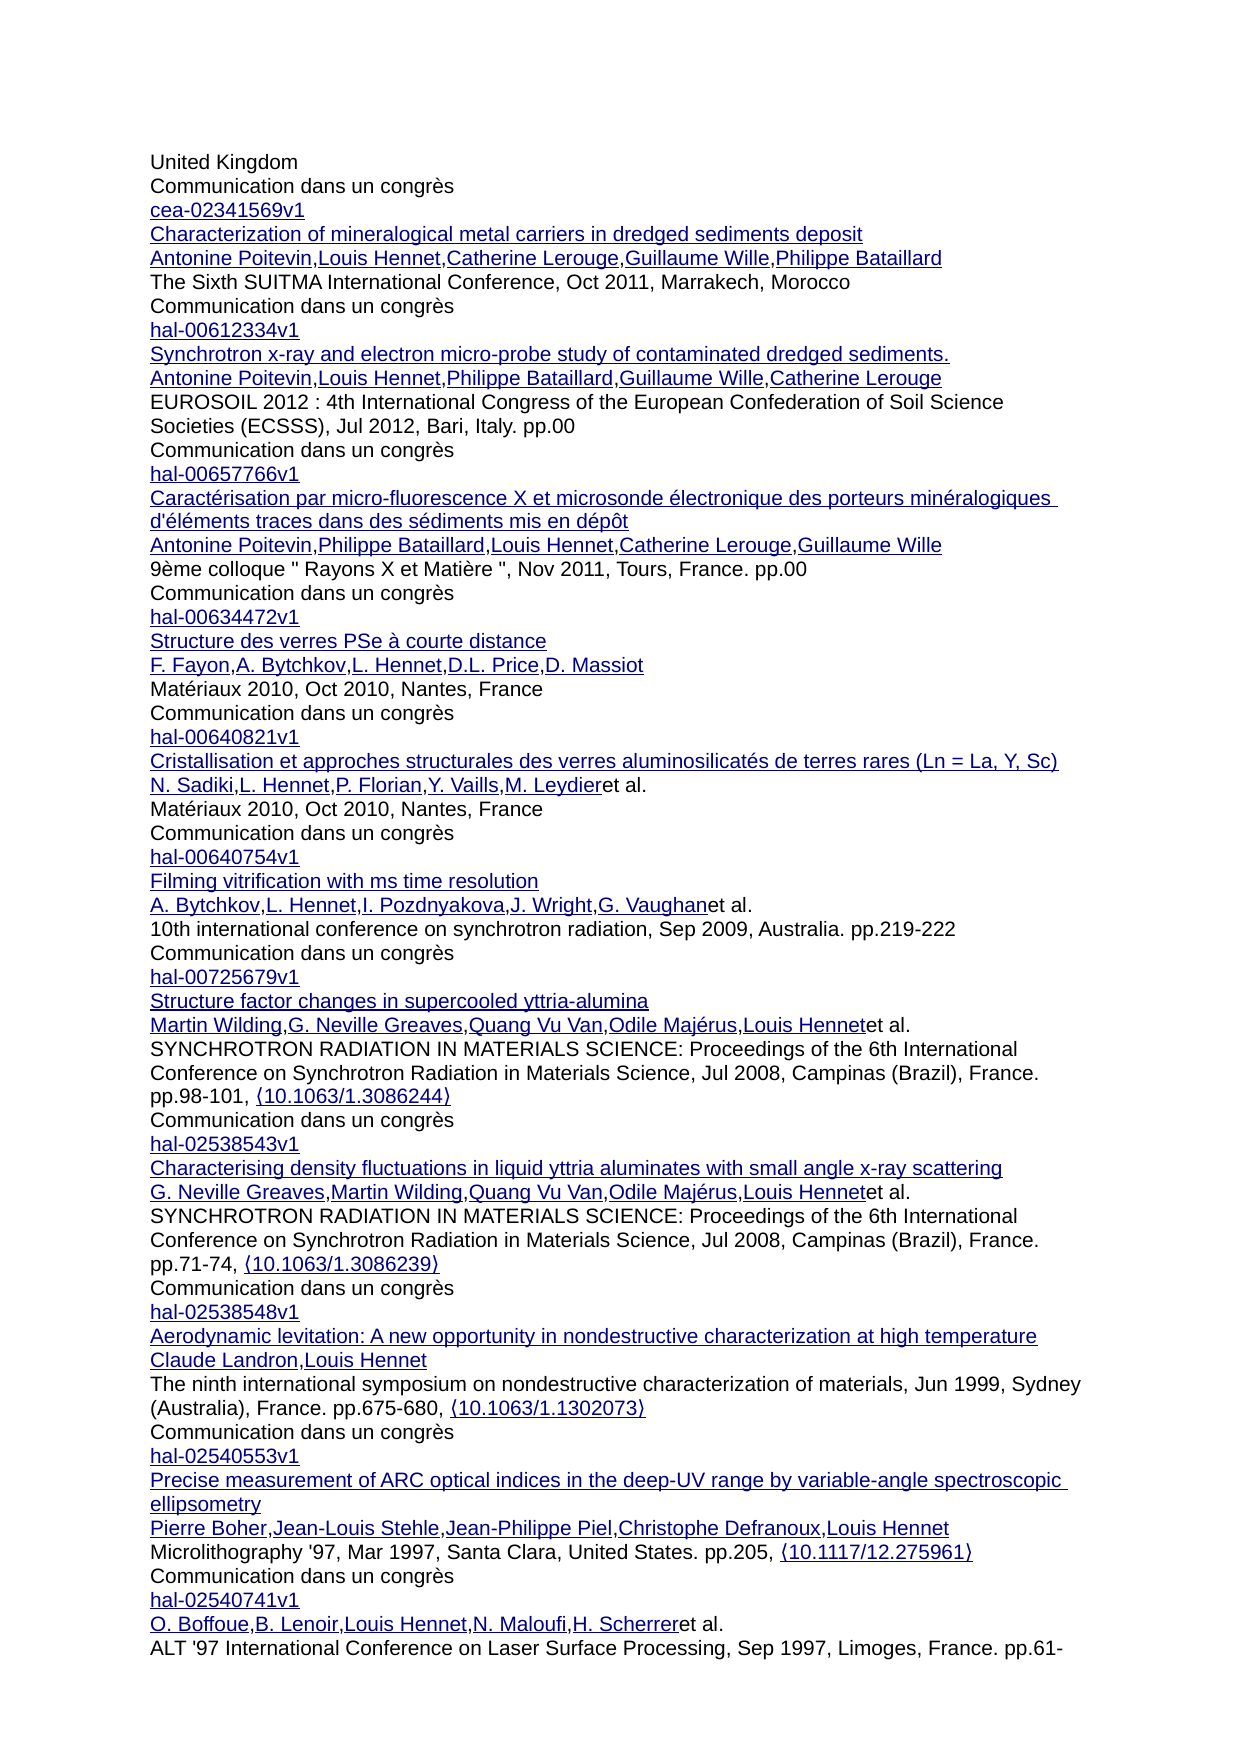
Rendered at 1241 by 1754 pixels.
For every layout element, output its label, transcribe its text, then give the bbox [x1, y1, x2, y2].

table_cell Characterization of mineralogical metal carriers in dredged sediments deposit Antonine Poitevin,Louis Hennet,Catherine Lerouge,Guillaume Wille,Philippe Bataillard The Sixth SUITMA International Conference, Oct 2011, Marrakech, Morocco Communication dans un congrès hal-00612334v1 [150, 222, 1090, 342]
table_cell Cristallisation et approches structurales des verres aluminosilicatés de terres rares (Ln = La, Y, Sc) N. Sadiki,L. Hennet,P. Florian,Y. Vaills,M. Leydieret al. Matériaux 2010, Oct 2010, Nantes, France Communication dans un congrès hal-00640754v1 [150, 749, 1090, 869]
table_cell Synchrotron x-ray and electron micro-probe study of contaminated dredged sediments. Antonine Poitevin,Louis Hennet,Philippe Bataillard,Guillaume Wille,Catherine Lerouge EUROSOIL 2012 : 4th International Congress of the European Confederation of Soil Science Societies (ECSSS), Jul 2012, Bari, Italy. pp.00 Communication dans un congrès hal-00657766v1 [150, 342, 1090, 485]
table_cell Structure factor changes in supercooled yttria-alumina Martin Wilding,G. Neville Greaves,Quang Vu Van,Odile Majérus,Louis Hennetet al. SYNCHROTRON RADIATION IN MATERIALS SCIENCE: Proceedings of the 6th International Conference on Synchrotron Radiation in Materials Science, Jul 2008, Campinas (Brazil), France. pp.98-101, ⟨10.1063/1.3086244⟩ Communication dans un congrès hal-02538543v1 [150, 989, 1090, 1156]
table_cell Aerodynamic levitation: A new opportunity in nondestructive characterization at high temperature Claude Landron,Louis Hennet The ninth international symposium on nondestructive characterization of materials, Jun 1999, Sydney (Australia), France. pp.675-680, ⟨10.1063/1.1302073⟩ Communication dans un congrès hal-02540553v1 [150, 1324, 1090, 1468]
table_cell Caractérisation par micro-fluorescence X et microsonde électronique des porteurs minéralogiques d'éléments traces dans des sédiments mis en dépôt Antonine Poitevin,Philippe Bataillard,Louis Hennet,Catherine Lerouge,Guillaume Wille 9ème colloque " Rayons X et Matière ", Nov 2011, Tours, France. pp.00 Communication dans un congrès hal-00634472v1 [150, 485, 1090, 629]
table_cell Influence of process parameters on the growth of pulsed-laser-deposited thin bismuth films O. Boffoue,B. Lenoir,Louis Hennet,N. Maloufi,H. Scherreret al. ALT '97 International Conference on Laser Surface Processing, Sep 1997, Limoges, France. pp.61-67, ⟨10.1117/12.308596⟩ Communication dans un congrès hal-02540752v1 [150, 1611, 1090, 1659]
table_cell United Kingdom Communication dans un congrès cea-02341569v1 [150, 150, 1090, 222]
table_cell Filming vitrification with ms time resolution A. Bytchkov,L. Hennet,I. Pozdnyakova,J. Wright,G. Vaughanet al. 10th international conference on synchrotron radiation, Sep 2009, Australia. pp.219-222 Communication dans un congrès hal-00725679v1 [150, 869, 1090, 988]
table_cell Precise measurement of ARC optical indices in the deep-UV range by variable-angle spectroscopic ellipsometry Pierre Boher,Jean-Louis Stehle,Jean-Philippe Piel,Christophe Defranoux,Louis Hennet Microlithography '97, Mar 1997, Santa Clara, United States. pp.205, ⟨10.1117/12.275961⟩ Communication dans un congrès hal-02540741v1 [150, 1468, 1090, 1611]
table_cell Structure des verres PSe à courte distance F. Fayon,A. Bytchkov,L. Hennet,D.L. Price,D. Massiot Matériaux 2010, Oct 2010, Nantes, France Communication dans un congrès hal-00640821v1 [150, 629, 1090, 749]
table_cell Characterising density fluctuations in liquid yttria aluminates with small angle x-ray scattering G. Neville Greaves,Martin Wilding,Quang Vu Van,Odile Majérus,Louis Hennetet al. SYNCHROTRON RADIATION IN MATERIALS SCIENCE: Proceedings of the 6th International Conference on Synchrotron Radiation in Materials Science, Jul 2008, Campinas (Brazil), France. pp.71-74, ⟨10.1063/1.3086239⟩ Communication dans un congrès hal-02538548v1 [150, 1156, 1090, 1324]
